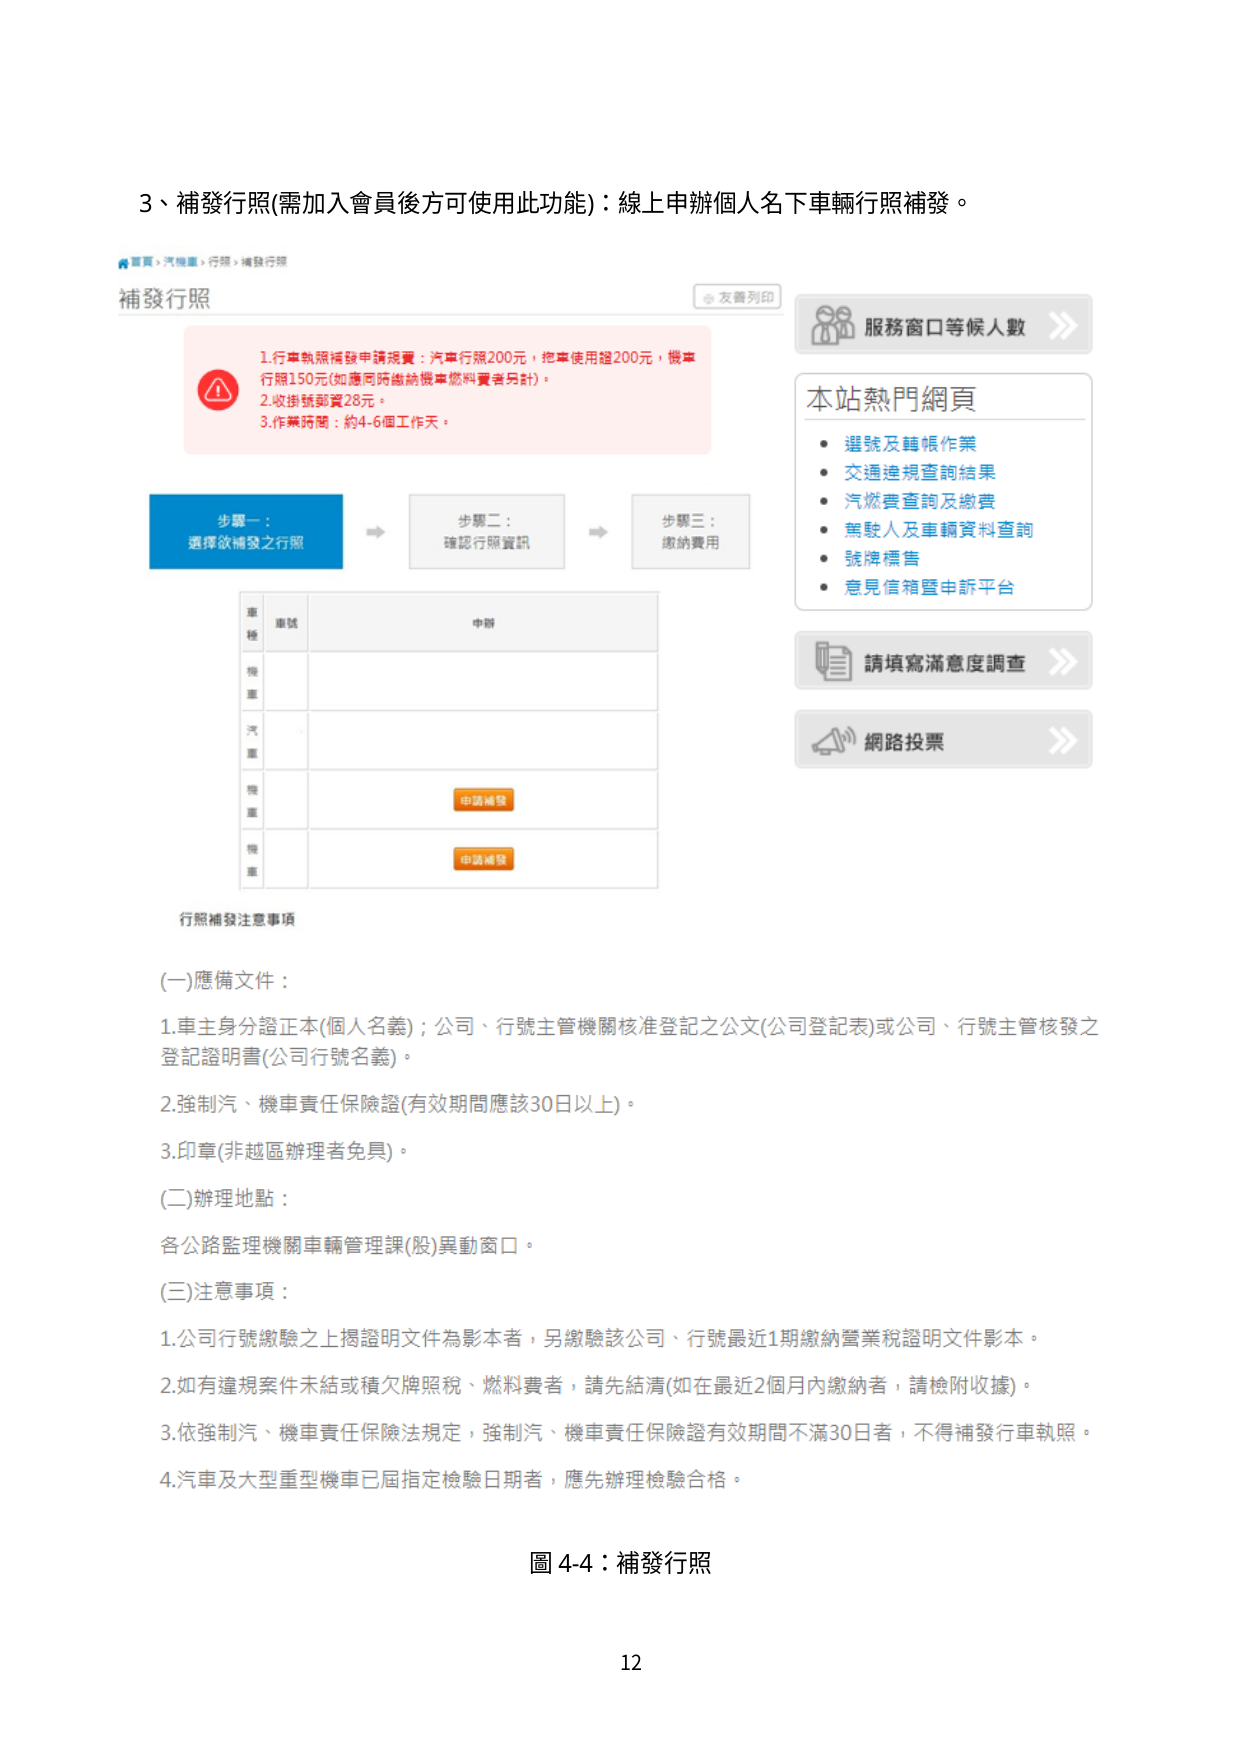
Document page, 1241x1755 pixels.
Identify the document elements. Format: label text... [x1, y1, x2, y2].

text 圖 4-4：補發行照 [118, 1544, 1122, 1580]
text 3、補發行照(需加入會員後方可使用此功能)：線上申辦個人名下車輛行照補發。 [118, 183, 1122, 220]
